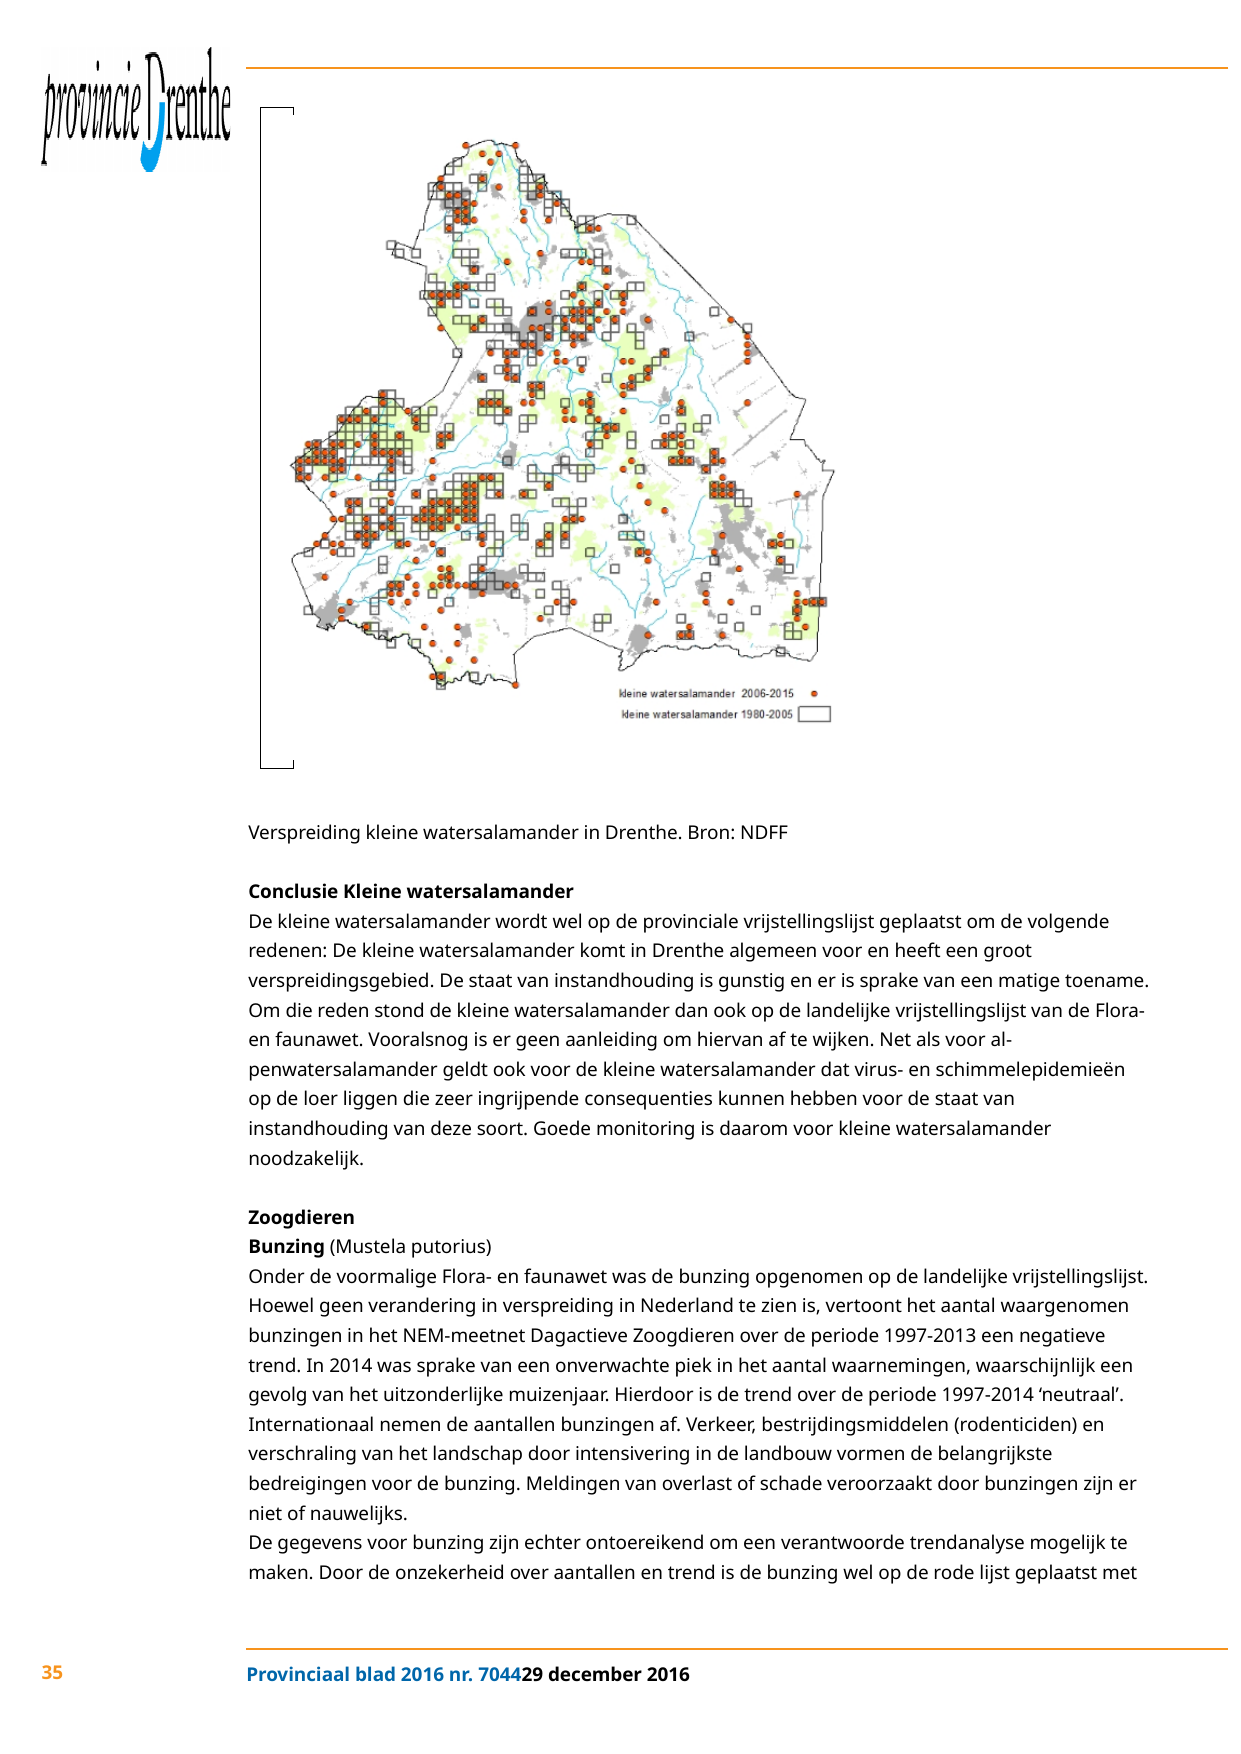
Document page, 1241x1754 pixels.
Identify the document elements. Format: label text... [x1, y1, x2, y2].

text Zoogdieren [248, 1204, 1152, 1229]
picture [268, 115, 860, 760]
picture [41, 47, 231, 172]
text Bunzing (Mustela putorius) [248, 1233, 1152, 1259]
text Hoewel geen verandering in verspreiding in Nederland te zien is, vertoont het aantal waargenomen bunzingen in het NEM-meetnet Dagactieve Zoogdieren over de periode 1997-2013 een negatieve trend. In 2014 was sprake van een onverwachte piek in het aantal waarnemingen, waarschijnlijk een gevolg van het uitzonderlijke muizenjaar. Hierdoor is de trend over de periode 1997-2014 ‘neutraal’. Internationaal nemen de aantallen bunzingen af. Verkeer, bestrijdingsmiddelen (rodenticiden) en verschraling van het landschap door intensivering in de landbouw vormen de belangrijkste bedreigingen voor de bunzing. Meldingen van overlast of schade veroorzaakt door bunzingen zijn er niet of nauwelijks. [248, 1293, 1152, 1525]
text De kleine watersalamander wordt wel op de provinciale vrijstellingslijst geplaatst om de volgende redenen: De kleine watersalamander komt in Drenthe algemeen voor en heeft een groot verspreidingsgebied. De staat van instandhouding is gunstig en er is sprake van een matige toename. Om die reden stond de kleine watersalamander dan ook op de landelijke vrijstellingslijst van de Flora- en faunawet. Vooralsnog is er geen aanleiding om hiervan af te wijken. Net als voor al-penwatersalamander geldt ook voor de kleine watersalamander dat virus- en schimmelepidemieën op de loer liggen die zeer ingrijpende consequenties kunnen hebben voor de staat van instandhouding van deze soort. Goede monitoring is daarom voor kleine watersalamander noodzakelijk. [248, 908, 1152, 1170]
text Conclusie Kleine watersalamander [248, 878, 1152, 904]
text De gegevens voor bunzing zijn echter ontoereikend om een verantwoorde trendanalyse mogelijk te maken. Door de onzekerheid over aantallen en trend is de bunzing wel op de rode lijst geplaatst met [248, 1529, 1152, 1584]
text Verspreiding kleine watersalamander in Drenthe. Bron: NDFF [248, 819, 1152, 845]
text Onder de voormalige Flora- en faunawet was de bunzing opgenomen op de landelijke vrijstellingslijst. [248, 1263, 1152, 1289]
